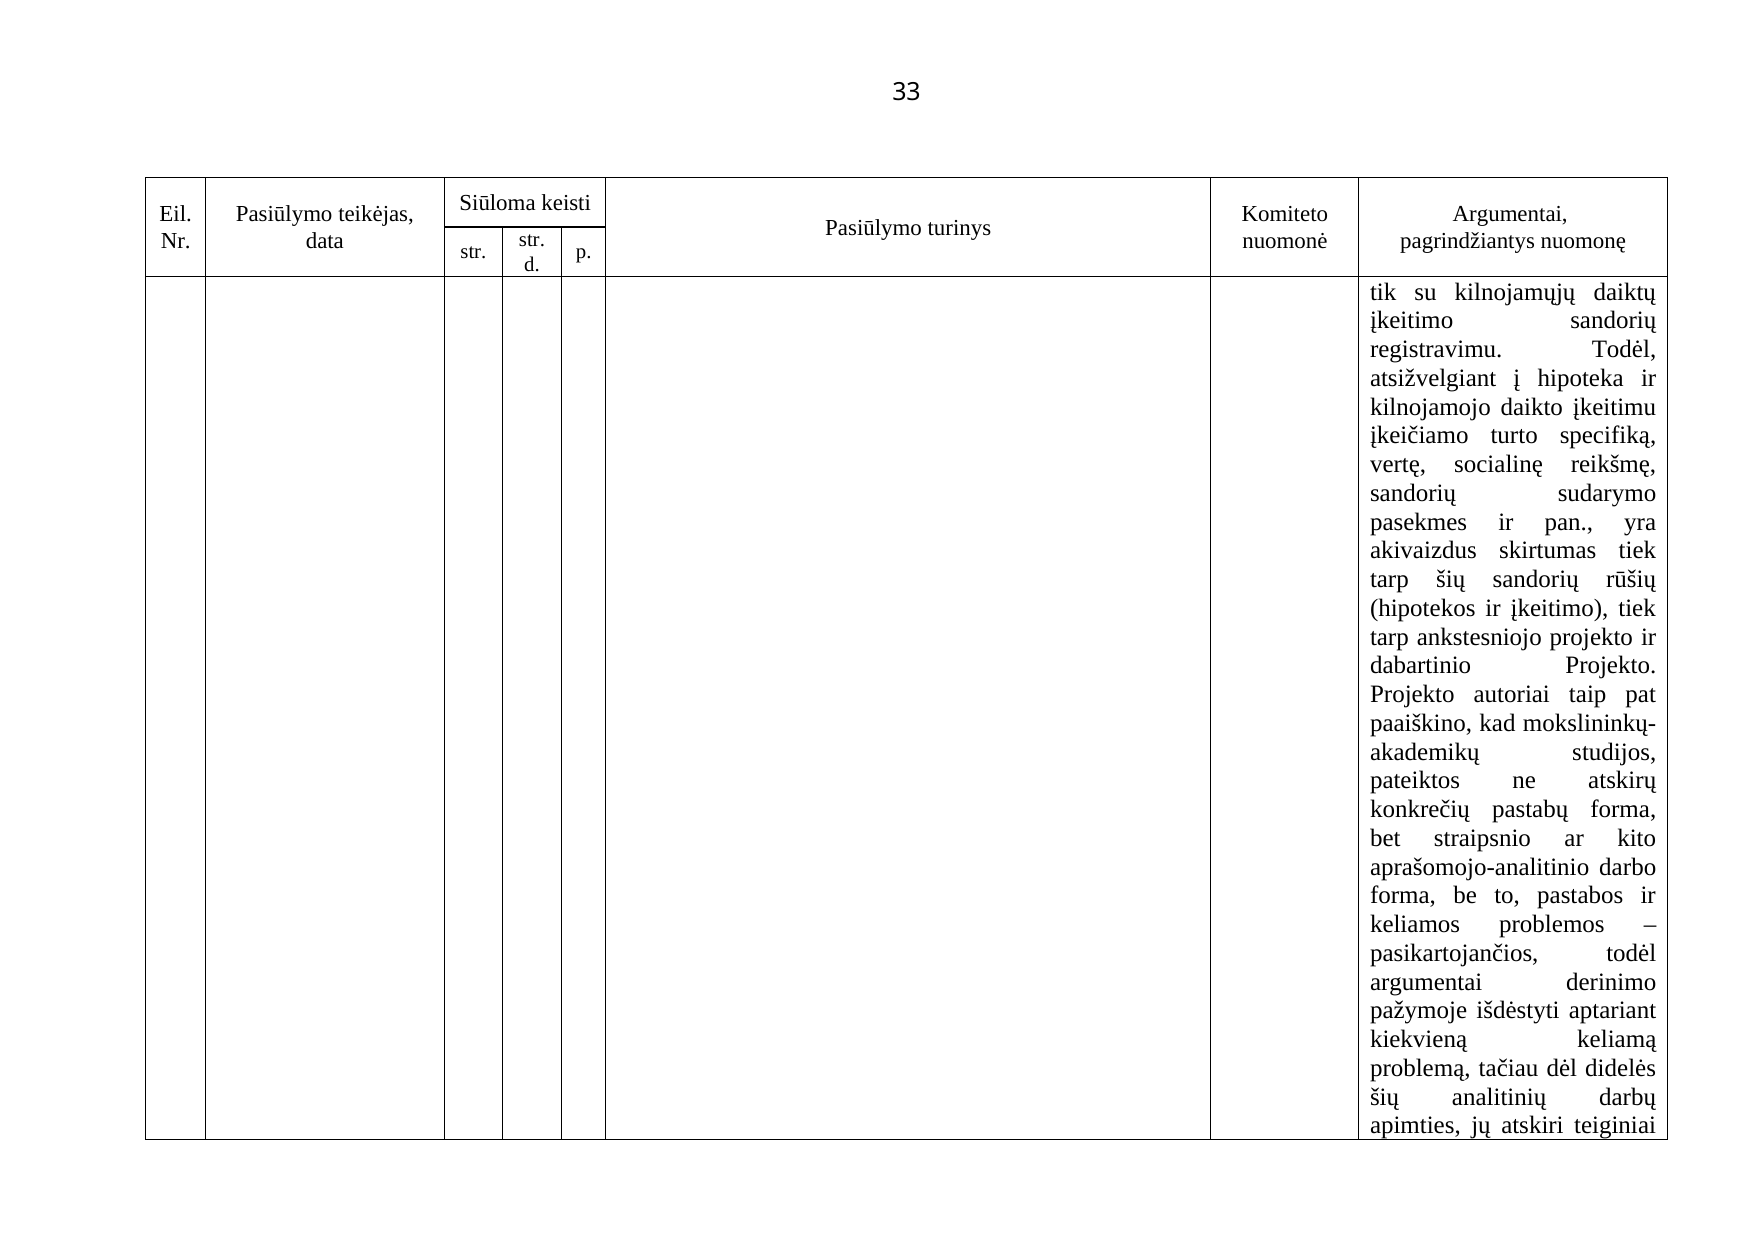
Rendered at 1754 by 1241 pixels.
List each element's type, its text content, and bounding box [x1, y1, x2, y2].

table_cell [206, 277, 444, 1139]
table_header Komiteto nuomonė [1211, 178, 1358, 276]
table_header Siūloma keisti [445, 178, 605, 226]
table_cell str. [445, 228, 502, 276]
table_header Eil. Nr. [146, 178, 205, 276]
table_cell [1211, 277, 1358, 1139]
table_header Pasiūlymo teikėjas, data [206, 178, 444, 276]
table_cell p. [562, 228, 605, 276]
table_cell [606, 277, 1210, 1139]
table_cell [562, 277, 605, 1139]
table_header Pasiūlymo turinys [606, 178, 1210, 276]
table_cell tik su kilnojamųjų daiktų įkeitimo sandorių registravimu. Todėl, atsižvelgiant į hipoteka ir kilnojamojo daikto įkeitimu įkeičiamo turto specifiką, vertę, socialinę reikšmę, sandorių sudarymo pasekmes ir pan., yra akivaizdus skirtumas tiek tarp šių sandorių rūšių (hipotekos ir įkeitimo), tiek tarp ankstesniojo projekto ir dabartinio Projekto. Projekto autoriai taip pat paaiškino, kad mokslininkų-akademikų studijos, pateiktos ne atskirų konkrečių pastabų forma, bet straipsnio ar kito aprašomojo-analitinio darbo forma, be to, pastabos ir keliamos problemos – pasikartojančios, todėl argumentai derinimo pažymoje išdėstyti aptariant kiekvieną keliamą problemą, tačiau dėl didelės šių analitinių darbų apimties, jų atskiri teiginiai [1359, 277, 1667, 1139]
table_cell str. d. [503, 228, 561, 276]
table_cell [146, 277, 205, 1139]
table_cell [445, 277, 502, 1139]
table_cell [503, 277, 561, 1139]
table_header Argumentai, pagrindžiantys nuomonę [1359, 178, 1667, 276]
